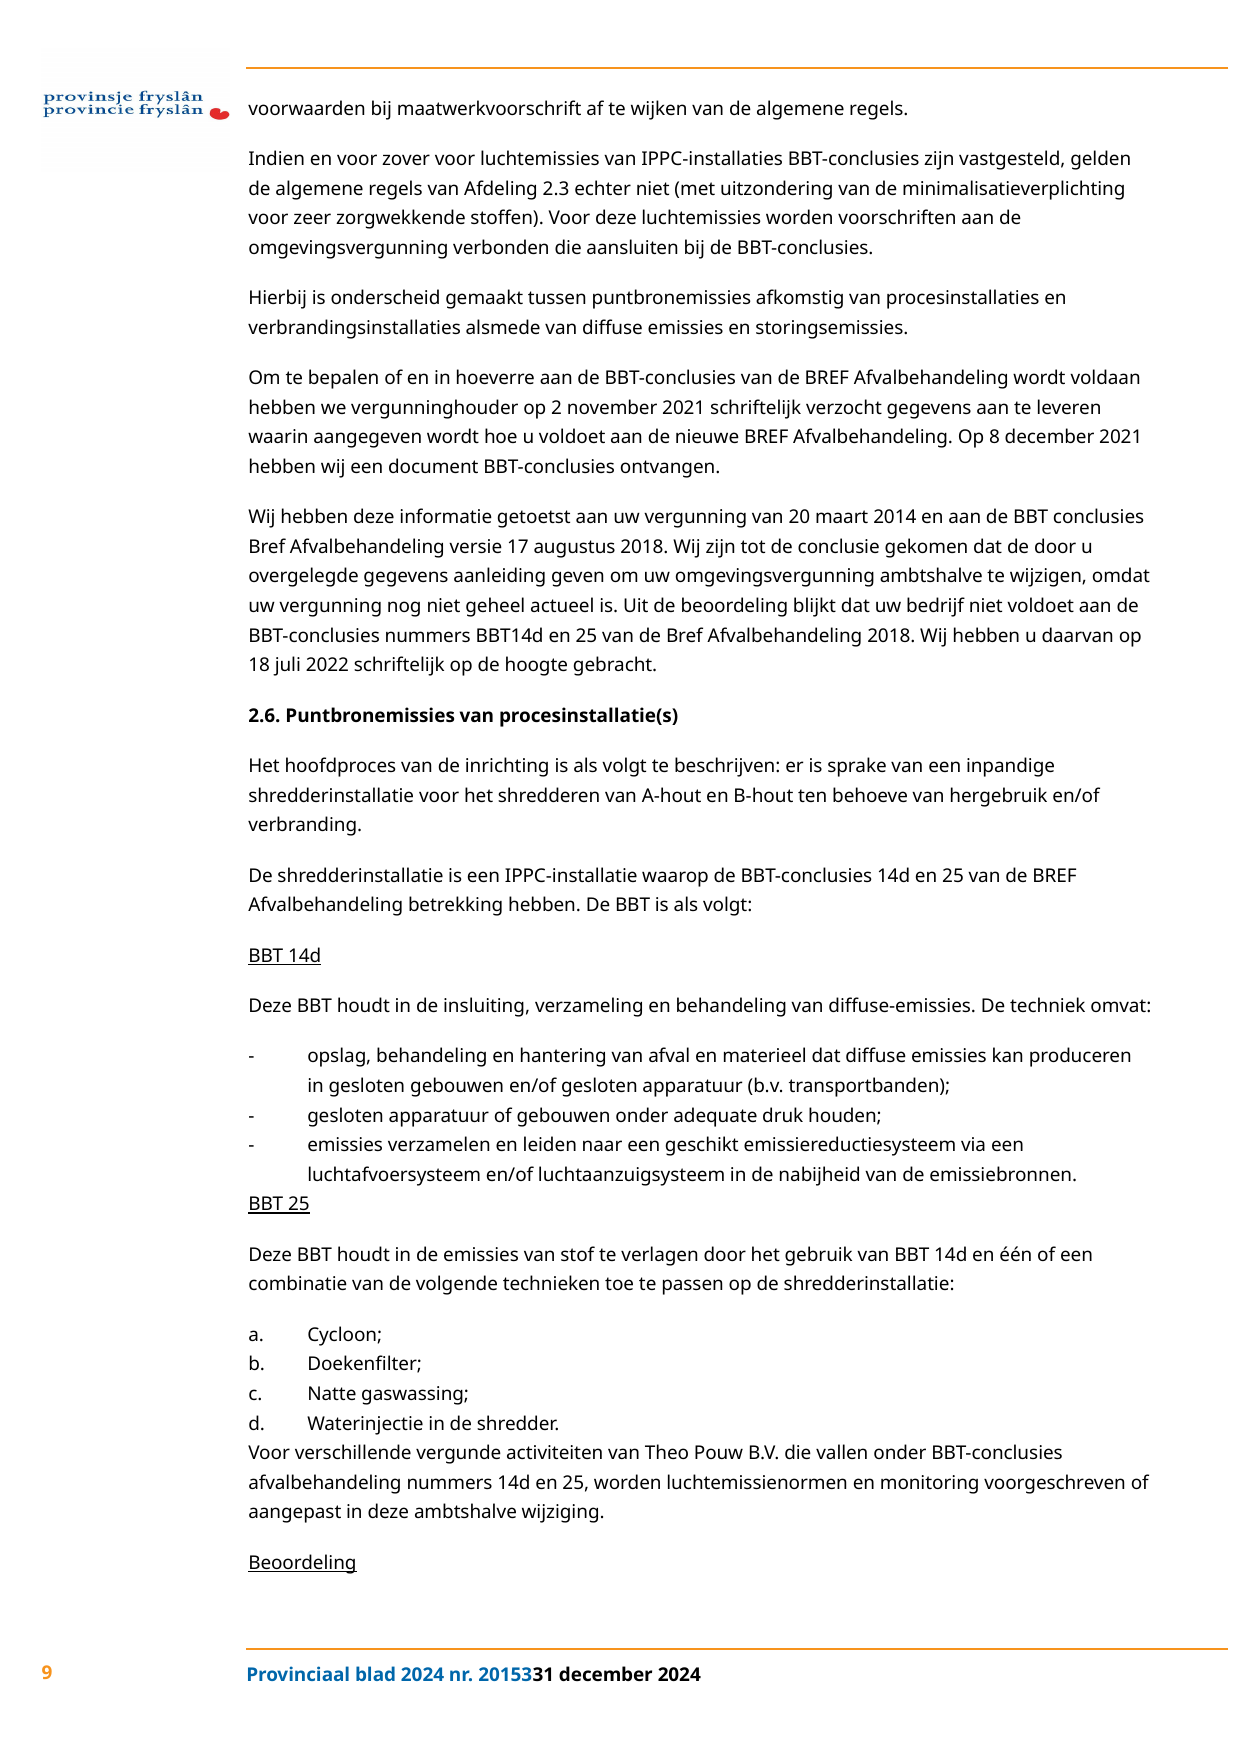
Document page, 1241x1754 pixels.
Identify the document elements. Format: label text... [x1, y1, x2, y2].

list opslag, behandeling en hantering van afval en materieel dat diffuse emissies kan produceren in gesloten gebouwen en/of gesloten apparatuur (b.v. transportbanden); [248, 1043, 1152, 1098]
list Natte gaswassing; [248, 1380, 1152, 1406]
text 2.6. Puntbronemissies van procesinstallatie(s) [248, 702, 1152, 728]
text Beoordeling [248, 1549, 1152, 1575]
text Deze BBT houdt in de emissies van stof te verlagen door het gebruik van BBT 14d en één of een combinatie van de volgende technieken toe te passen op de shredderinstallatie: [248, 1241, 1152, 1296]
text Het hoofdproces van de inrichting is als volgt te beschrijven: er is sprake van een inpandige shredderinstallatie voor het shredderen van A-hout en B-hout ten behoeve van hergebruik en/of verbranding. [248, 752, 1152, 837]
text BBT 25 [248, 1191, 1152, 1216]
text Wij hebben deze informatie getoetst aan uw vergunning van 20 maart 2014 en aan de BBT conclusies Bref Afvalbehandeling versie 17 augustus 2018. Wij zijn tot de conclusie gekomen dat de door u overgelegde gegevens aanleiding geven om uw omgevingsvergunning ambtshalve te wijzigen, omdat uw vergunning nog niet geheel actueel is. Uit de beoordeling blijkt dat uw bedrijf niet voldoet aan de BBT-conclusies nummers BBT14d en 25 van de Bref Afvalbehandeling 2018. Wij hebben u daarvan op 18 juli 2022 schriftelijk op de hoogte gebracht. [248, 503, 1152, 677]
text voorwaarden bij maatwerkvoorschrift af te wijken van de algemene regels. [248, 95, 1152, 121]
list Cycloon; [248, 1321, 1152, 1347]
list Waterinjectie in de shredder. [248, 1410, 1152, 1436]
list gesloten apparatuur of gebouwen onder adequate druk houden; [248, 1102, 1152, 1128]
list Doekenfilter; [248, 1351, 1152, 1376]
text Om te bepalen of en in hoeverre aan de BBT-conclusies van de BREF Afvalbehandeling wordt voldaan hebben we vergunninghouder op 2 november 2021 schriftelijk verzocht gegevens aan te leveren waarin aangegeven wordt hoe u voldoet aan de nieuwe BREF Afvalbehandeling. Op 8 december 2021 hebben wij een document BBT-conclusies ontvangen. [248, 364, 1152, 479]
picture [41, 47, 231, 172]
text Deze BBT houdt in de insluiting, verzameling en behandeling van diffuse-emissies. De techniek omvat: [248, 992, 1152, 1018]
text Voor verschillende vergunde activiteiten van Theo Pouw B.V. die vallen onder BBT-conclusies afvalbehandeling nummers 14d en 25, worden luchtemissienormen en monitoring voorgeschreven of aangepast in deze ambtshalve wijziging. [248, 1439, 1152, 1524]
text BBT 14d [248, 942, 1152, 968]
text Hierbij is onderscheid gemaakt tussen puntbronemissies afkomstig van procesinstallaties en verbrandingsinstallaties alsmede van diffuse emissies en storingsemissies. [248, 284, 1152, 340]
list emissies verzamelen en leiden naar een geschikt emissiereductiesysteem via een luchtafvoersysteem en/of luchtaanzuigsysteem in de nabijheid van de emissiebronnen. [248, 1131, 1152, 1187]
text Indien en voor zover voor luchtemissies van IPPC-installaties BBT-conclusies zijn vastgesteld, gelden de algemene regels van Afdeling 2.3 echter niet (met uitzondering van de minimalisatieverplichting voor zeer zorgwekkende stoffen). Voor deze luchtemissies worden voorschriften aan de omgevingsvergunning verbonden die aansluiten bij de BBT-conclusies. [248, 145, 1152, 260]
text De shredderinstallatie is een IPPC-installatie waarop de BBT-conclusies 14d en 25 van de BREF Afvalbehandeling betrekking hebben. De BBT is als volgt: [248, 862, 1152, 917]
